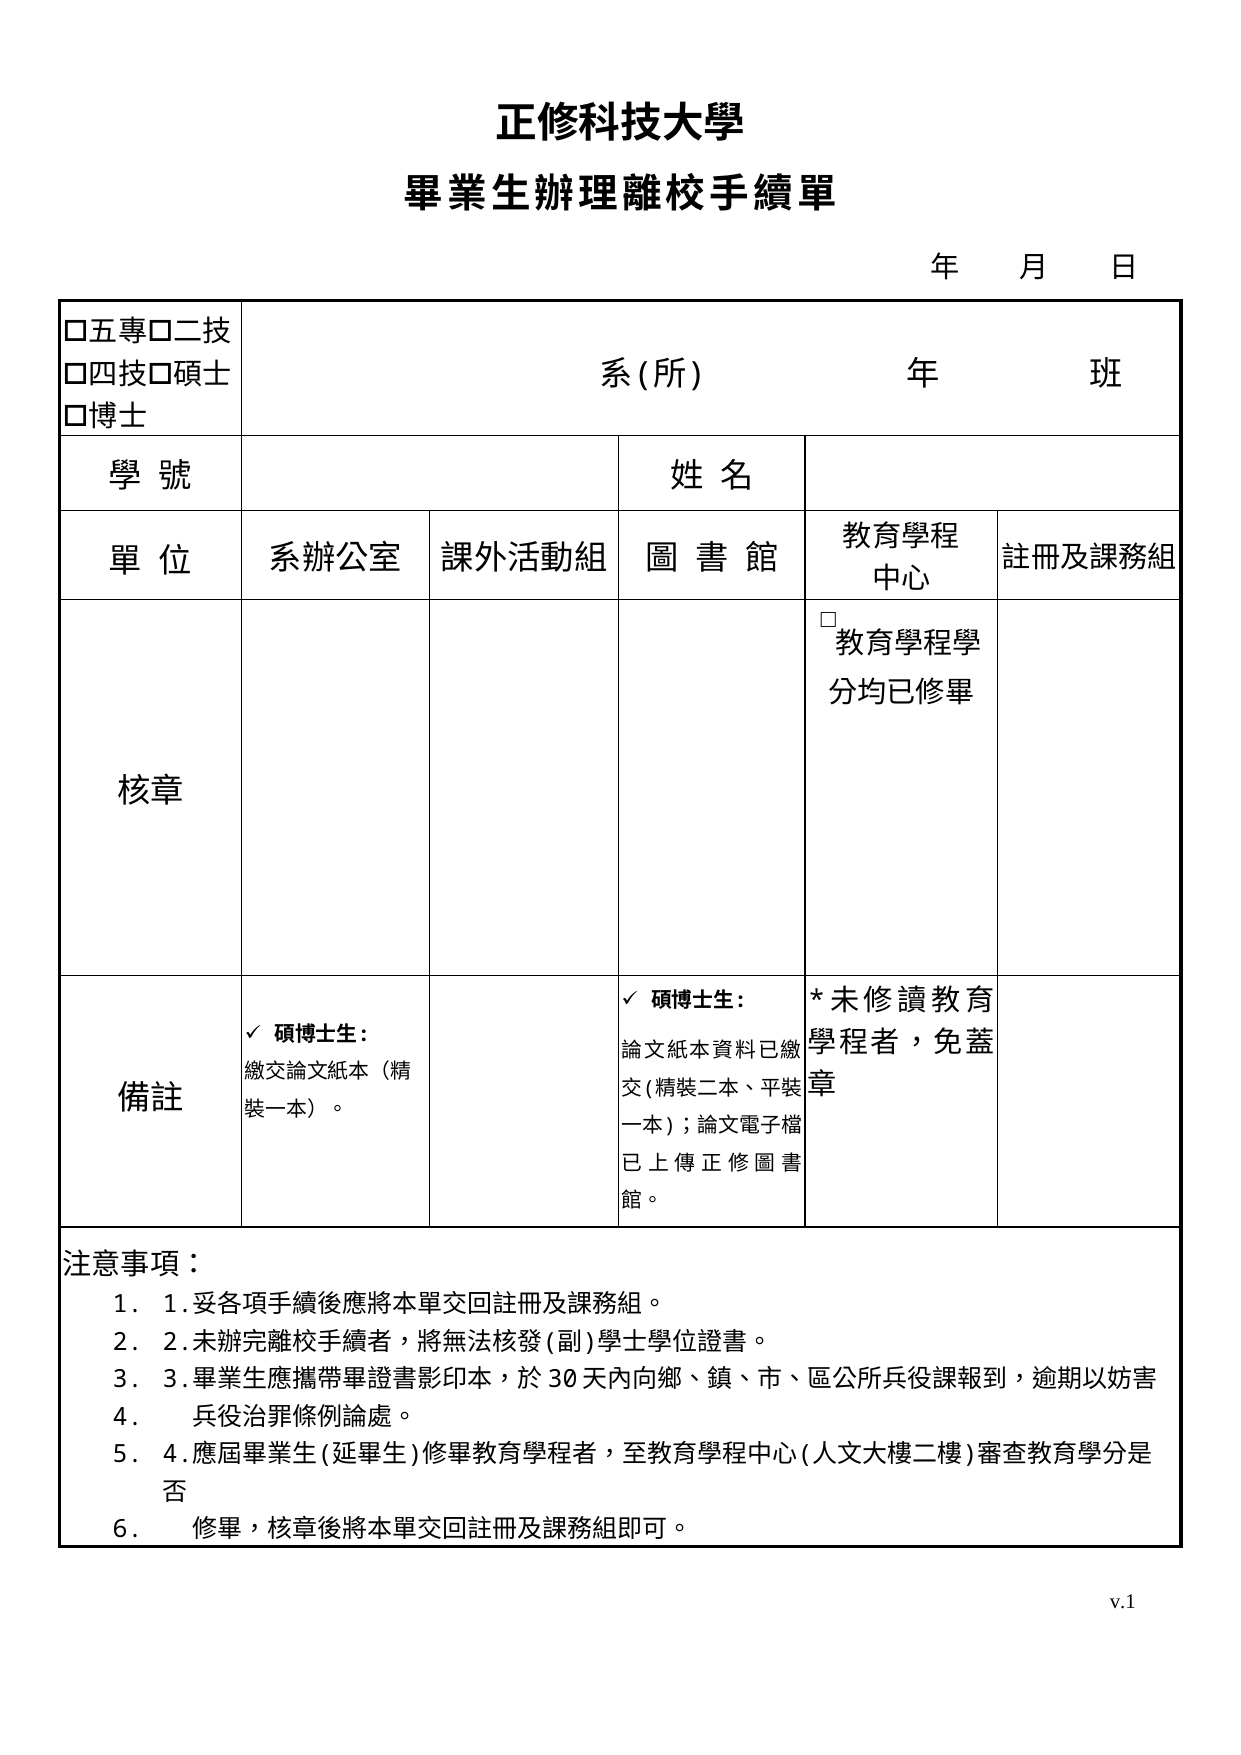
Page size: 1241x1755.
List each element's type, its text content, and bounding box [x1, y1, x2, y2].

table_cell 圖 書 館 [619, 511, 804, 599]
table_cell 系辦公室 [242, 511, 429, 599]
table_cell 註冊及課務組 [998, 511, 1179, 599]
table_header 系(所) 年 班 [242, 302, 1179, 435]
table_cell *未修讀教育學程者，免蓋章 [806, 976, 997, 1226]
table_cell [998, 600, 1179, 975]
table_cell [430, 600, 618, 975]
table_cell [430, 976, 618, 1226]
table_cell 核章 [61, 600, 241, 975]
table_cell [998, 976, 1179, 1226]
table_cell 學 號 [61, 436, 241, 509]
table_cell 注意事項： 1.妥各項手續後應將本單交回註冊及課務組。 2.未辦完離校手續者，將無法核發(副)學士學位證書。 3.畢業生應攜帶畢證書影印本，於30天內向鄉、鎮、市、區公所兵役課報到，逾期以妨害 兵役治罪條例論處。 4.應屆畢業生(延畢生)修畢教育學程者，至教育學程中心(人文大樓二樓)審查教育學分是否 修畢，核章後將本單交回註冊及課務組即可。 [61, 1228, 1179, 1545]
table_cell [619, 600, 804, 975]
table_cell 單 位 [61, 511, 241, 599]
table_cell 備註 [61, 976, 241, 1226]
table_header 五專二技 四技碩士 博士 [61, 302, 241, 435]
text 畢業生辦理離校手續單 [89, 161, 1152, 219]
table_cell 教育學程 中心 [806, 511, 997, 599]
table_cell [242, 436, 618, 509]
text 年 月 日 [89, 244, 1138, 286]
table_cell 課外活動組 [430, 511, 618, 599]
text 正修科技大學 [89, 89, 1152, 149]
table_cell 碩博士生: 繳交論文紙本（精裝一本）。 [242, 976, 429, 1226]
table_cell [242, 600, 429, 975]
table_cell □教育學程學分均已修畢 [806, 600, 997, 975]
table_cell [806, 436, 1179, 509]
table_cell 碩博士生: 論文紙本資料已繳交(精裝二本、平裝一本)；論文電子檔已上傳正修圖書館。 [619, 976, 804, 1226]
table_cell 姓 名 [619, 436, 804, 509]
